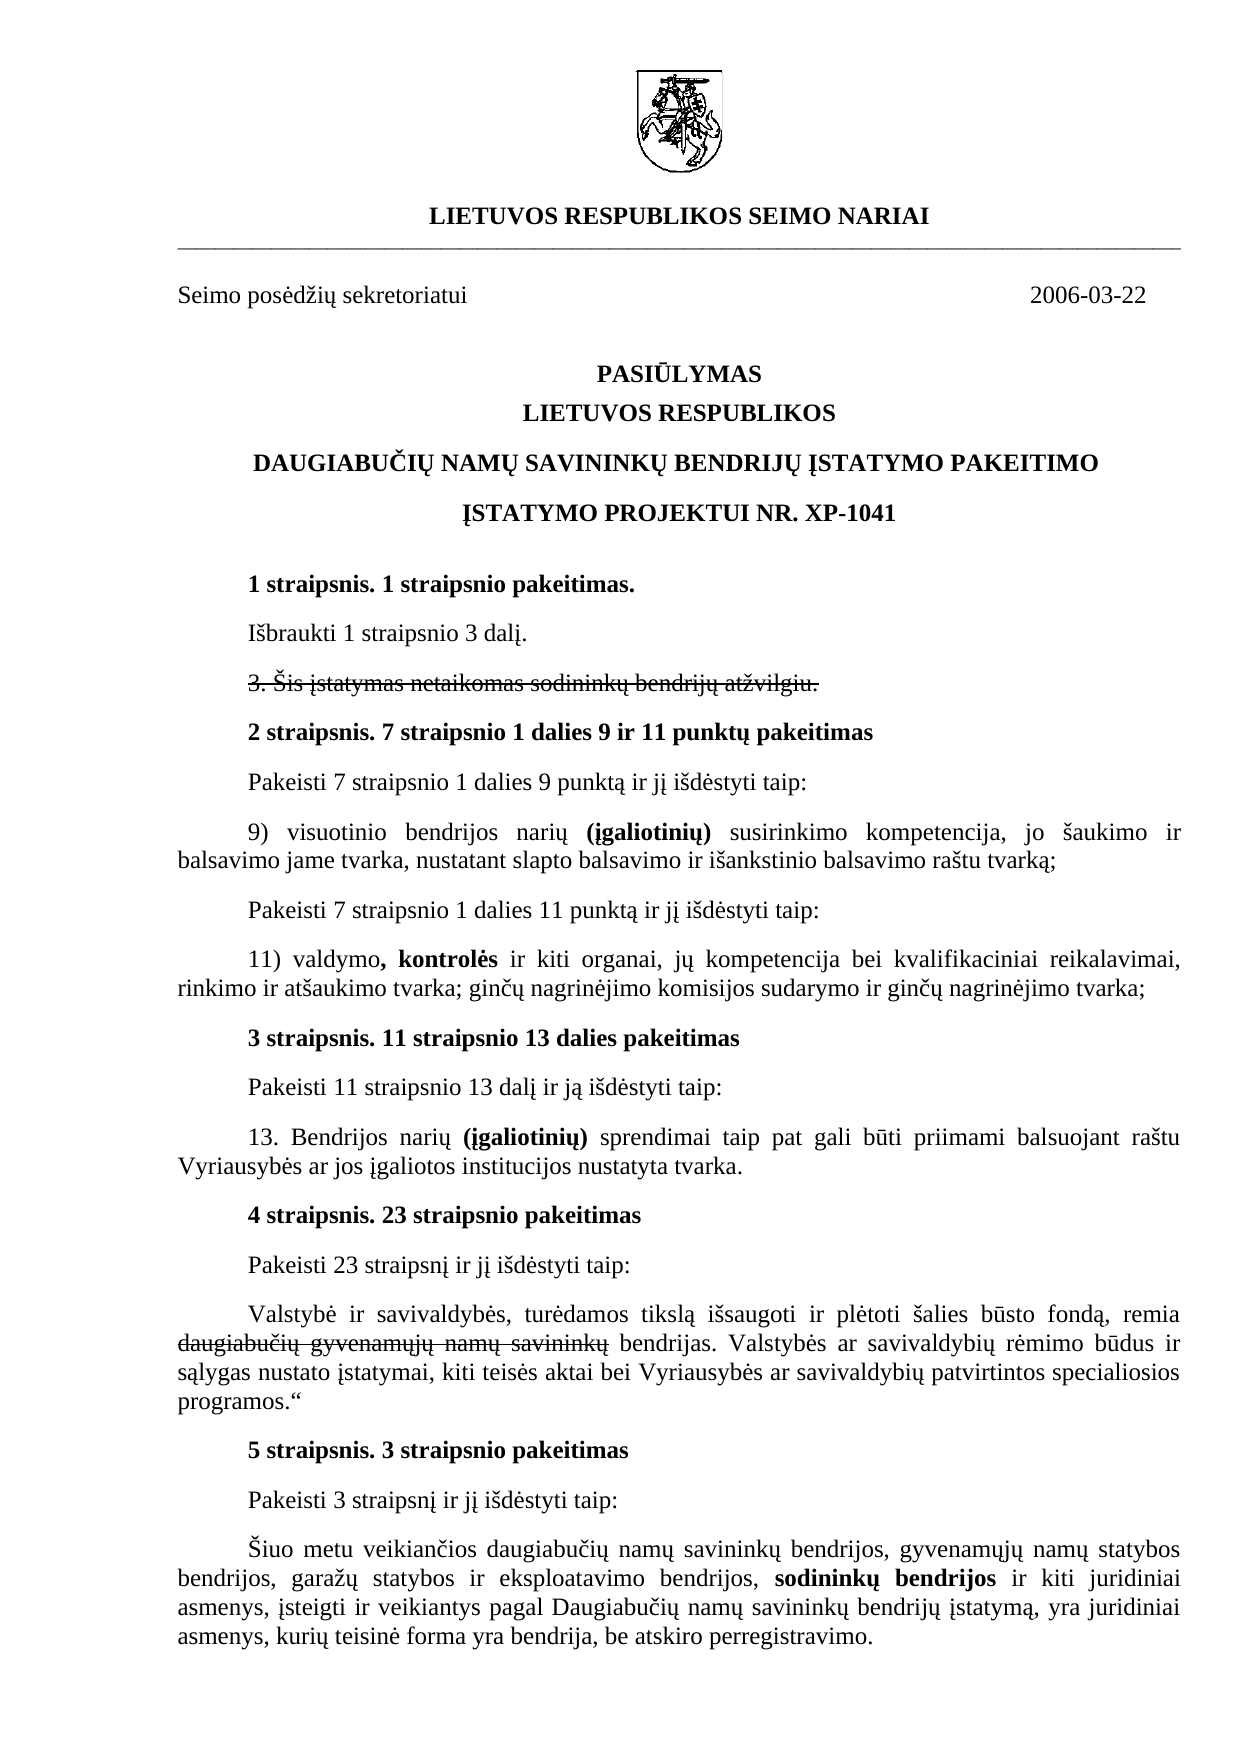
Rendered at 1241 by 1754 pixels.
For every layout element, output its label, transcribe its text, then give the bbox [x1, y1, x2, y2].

text 3 straipsnis. 11 straipsnio 13 dalies pakeitimas [177, 1023, 1181, 1052]
text Pakeisti 23 straipsnį ir jį išdėstyti taip: [177, 1250, 1181, 1279]
text Valstybė ir savivaldybės, turėdamos tikslą išsaugoti ir plėtoti šalies būsto fondą, remia daugiabučių gyvenamųjų namų savininkų bendrijas. Valstybės ar savivaldybių rėmimo būdus ir sąlygas nustato įstatymai, kiti teisės aktai bei Vyriausybės ar savivaldybių patvirtintos specialiosios programos.“ [177, 1299, 1181, 1414]
text ĮSTATYMO PROJEKTUI NR. XP-1041 [177, 498, 1181, 526]
text 9) visuotinio bendrijos narių (įgaliotinių) susirinkimo kompetencija, jo šaukimo ir balsavimo jame tvarka, nustatant slapto balsavimo ir išankstinio balsavimo raštu tvarką; [177, 817, 1181, 874]
text 2 straipsnis. 7 straipsnio 1 dalies 9 ir 11 punktų pakeitimas [177, 717, 1181, 746]
text DAUGIABUČIŲ NAMŲ SAVININKŲ BENDRIJŲ ĮSTATYMO PAKEITIMO [177, 448, 1181, 477]
text PASIŪLYMAS [177, 359, 1181, 388]
text LIETUVOS RESPUBLIKOS [177, 398, 1181, 427]
text ___________________________________________________________________________________________________________ [177, 230, 1181, 248]
text Šiuo metu veikiančios daugiabučių namų savininkų bendrijos, gyvenamųjų namų statybos bendrijos, garažų statybos ir eksploatavimo bendrijos, sodininkų bendrijos ir kiti juridiniai asmenys, įsteigti ir veikiantys pagal Daugiabučių namų savininkų bendrijų įstatymą, yra juridiniai asmenys, kurių teisinė forma yra bendrija, be atskiro perregistravimo. [177, 1534, 1181, 1649]
text 13. Bendrijos narių (įgaliotinių) sprendimai taip pat gali būti priimami balsuojant raštu Vyriausybės ar jos įgaliotos institucijos nustatyta tvarka. [177, 1122, 1181, 1179]
text 5 straipsnis. 3 straipsnio pakeitimas [177, 1435, 1181, 1464]
text Pakeisti 7 straipsnio 1 dalies 11 punktą ir jį išdėstyti taip: [177, 895, 1181, 924]
text Pakeisti 11 straipsnio 13 dalį ir ją išdėstyti taip: [177, 1072, 1181, 1101]
subtitle LIETUVOS RESPUBLIKOS SEIMO NARIAI [177, 201, 1181, 230]
text 11) valdymo, kontrolės ir kiti organai, jų kompetencija bei kvalifikaciniai reikalavimai, rinkimo ir atšaukimo tvarka; ginčų nagrinėjimo komisijos sudarymo ir ginčų nagrinėjimo tvarka; [177, 944, 1181, 1002]
text 1 straipsnis. 1 straipsnio pakeitimas. [177, 569, 1181, 597]
text 3. Šis įstatymas netaikomas sodininkų bendrijų atžvilgiu. [177, 668, 1181, 697]
text Seimo posėdžių sekretoriatui 2006-03-22 [177, 280, 1181, 309]
text Pakeisti 3 straipsnį ir jį išdėstyti taip: [177, 1485, 1181, 1514]
text Išbraukti 1 straipsnio 3 dalį. [177, 618, 1181, 647]
text Pakeisti 7 straipsnio 1 dalies 9 punktą ir jį išdėstyti taip: [177, 767, 1181, 796]
text 4 straipsnis. 23 straipsnio pakeitimas [177, 1200, 1181, 1229]
